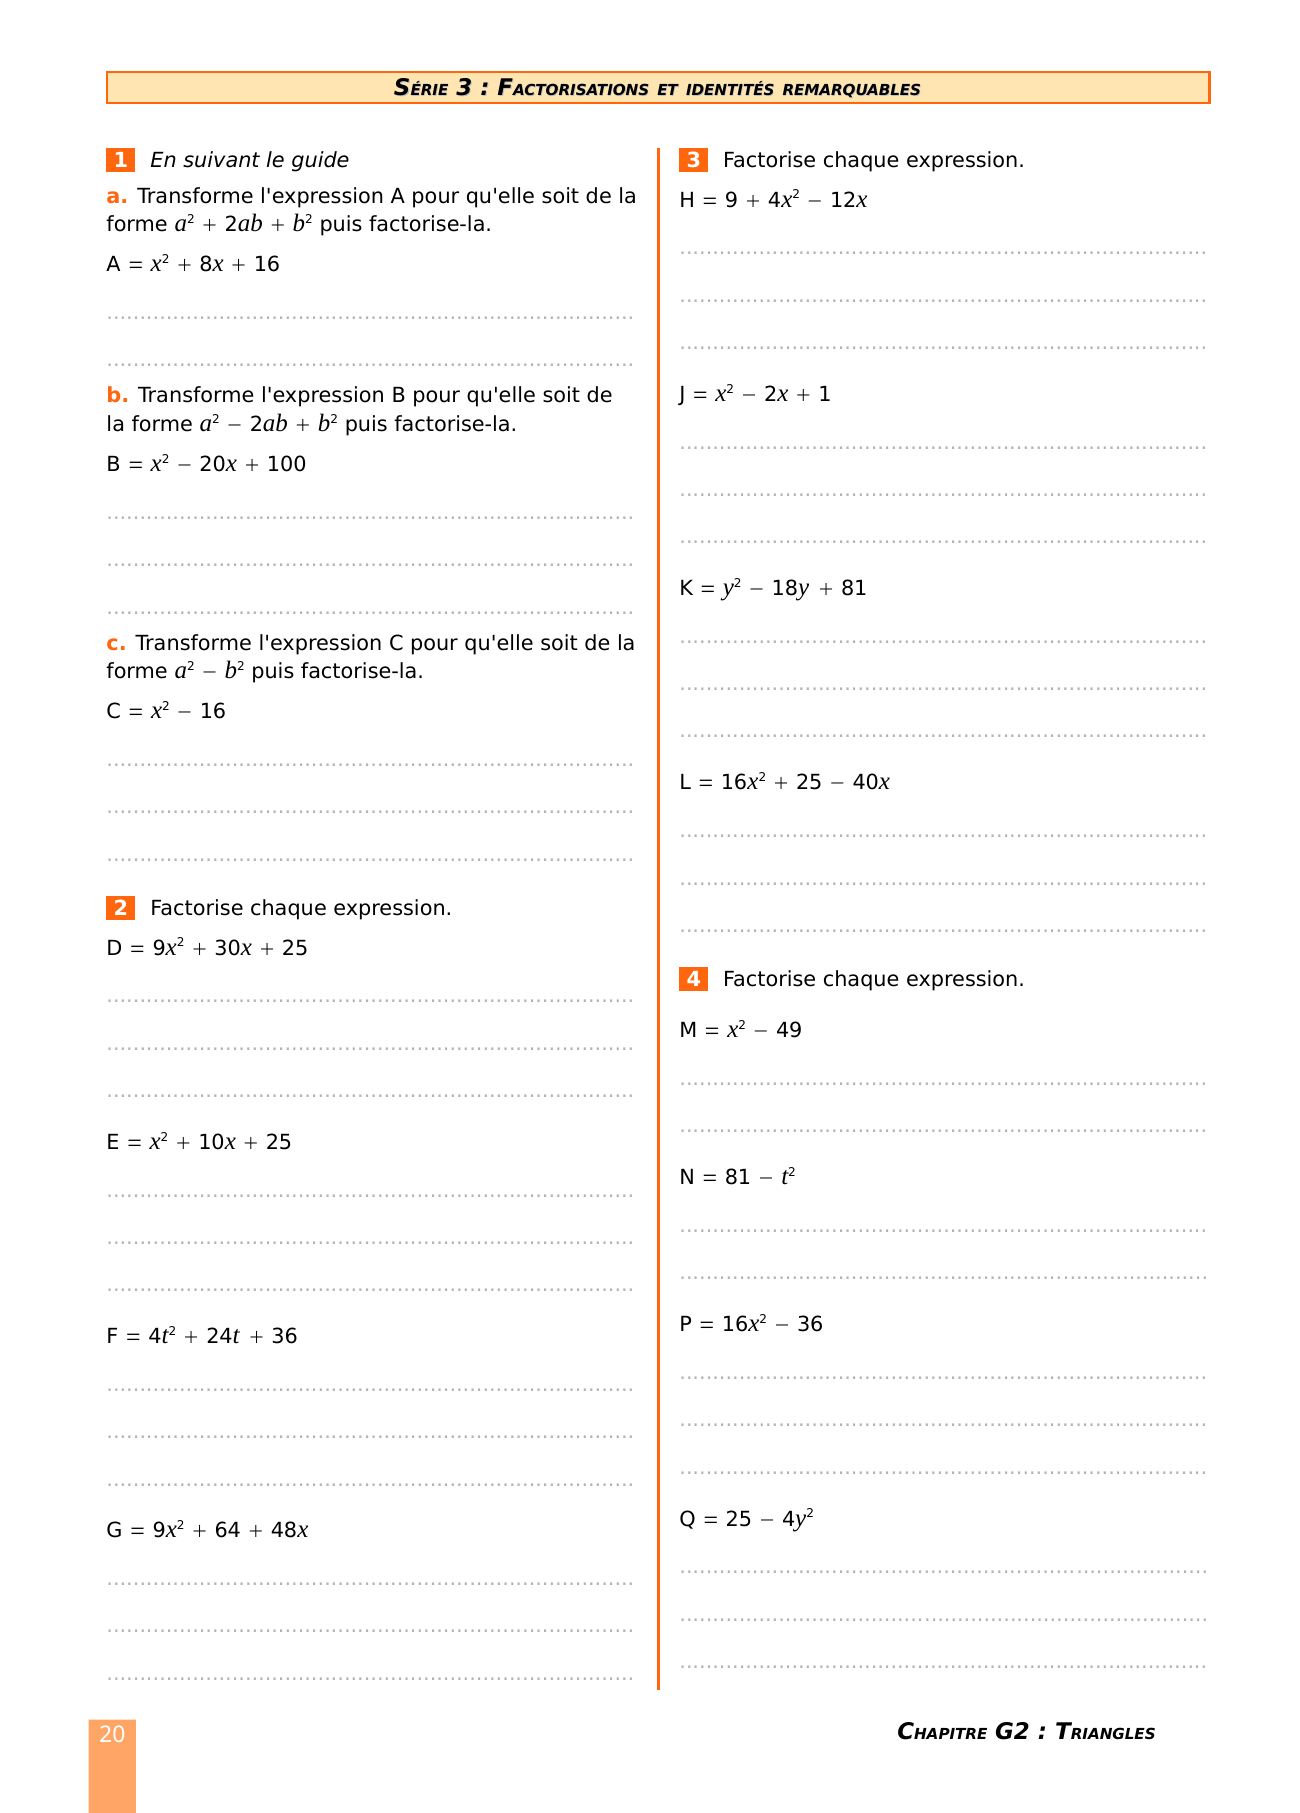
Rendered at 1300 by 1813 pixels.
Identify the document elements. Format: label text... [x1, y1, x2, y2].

list Q = 25 − 4y2 [679, 1503, 1211, 1531]
list M = x2 − 49 [679, 1014, 1211, 1043]
list J = x2 − 2x  1 [679, 378, 1211, 407]
list N = 81 − t2 [679, 1161, 1211, 1190]
list ................................................................................ [106, 1443, 638, 1491]
list ................................................................................ [106, 1249, 638, 1297]
list ................................................................................ [679, 307, 1211, 354]
list ................................................................................ [106, 324, 638, 372]
list Factorise chaque expression. [135, 896, 638, 920]
list P = 16x2 − 36 [679, 1308, 1211, 1337]
list ................................................................................ [106, 1202, 638, 1249]
list ................................................................................ [679, 260, 1211, 307]
list Factorise chaque expression. [708, 148, 1211, 172]
list ................................................................................ [106, 1543, 638, 1591]
list ................................................................................ [679, 1043, 1211, 1090]
list D = 9x2  30x  25 [106, 932, 638, 960]
list K = y2 − 18y  81 [679, 572, 1211, 601]
list ................................................................................ [106, 1008, 638, 1055]
list ................................................................................ [679, 648, 1211, 696]
list ................................................................................ [679, 1190, 1211, 1237]
list ................................................................................ [106, 277, 638, 324]
list ................................................................................ [679, 1090, 1211, 1138]
list ................................................................................ [106, 572, 638, 619]
list ................................................................................ [679, 795, 1211, 842]
list ................................................................................ [679, 1626, 1211, 1673]
list ................................................................................ [106, 1155, 638, 1202]
list ................................................................................ [679, 1384, 1211, 1432]
list Factorise chaque expression. [708, 967, 1211, 991]
list ................................................................................ [679, 601, 1211, 648]
list ................................................................................ [106, 524, 638, 572]
list C = x2 − 16 [106, 696, 638, 724]
list ................................................................................ [679, 1237, 1211, 1285]
list ................................................................................ [106, 477, 638, 524]
list E = x2  10x  25 [106, 1126, 638, 1155]
list H = 9  4x2 − 12x [679, 184, 1211, 212]
list Transforme l'expression C pour qu'elle soit de la forme a2 − b2 puis factorise-la. [106, 631, 638, 684]
list ................................................................................ [679, 842, 1211, 890]
list ................................................................................ [679, 212, 1211, 260]
list ................................................................................ [106, 772, 638, 819]
list En suivant le guide [135, 148, 638, 172]
list ................................................................................ [679, 890, 1211, 937]
list ................................................................................ [679, 454, 1211, 501]
list L = 16x2  25 − 40x [679, 766, 1211, 795]
list ................................................................................ [106, 1396, 638, 1443]
list ................................................................................................................................................................ [679, 1531, 1211, 1626]
list G = 9x2  64  48x [106, 1514, 638, 1543]
list Transforme l'expression B pour qu'elle soit de la forme a2 − 2ab  b2 puis factorise-la. [106, 383, 638, 437]
list A = x2  8x  16 [106, 248, 638, 277]
list ................................................................................ [106, 819, 638, 866]
list ................................................................................ [679, 696, 1211, 743]
list ................................................................................ [106, 1055, 638, 1102]
list Transforme l'expression A pour qu'elle soit de la forme a2  2ab  b2 puis factorise-la. [106, 184, 638, 237]
list ................................................................................ [106, 1349, 638, 1396]
list ................................................................................ [106, 1638, 638, 1685]
list B = x2 − 20x  100 [106, 448, 638, 477]
list ................................................................................ [679, 407, 1211, 454]
list ................................................................................ [106, 724, 638, 772]
list F = 4t2  24t  36 [106, 1320, 638, 1349]
list ................................................................................ [106, 1591, 638, 1638]
text ................................................................................ [679, 1432, 1211, 1479]
list ................................................................................ [679, 1337, 1211, 1384]
list ................................................................................ [106, 960, 638, 1008]
list ................................................................................ [679, 501, 1211, 548]
